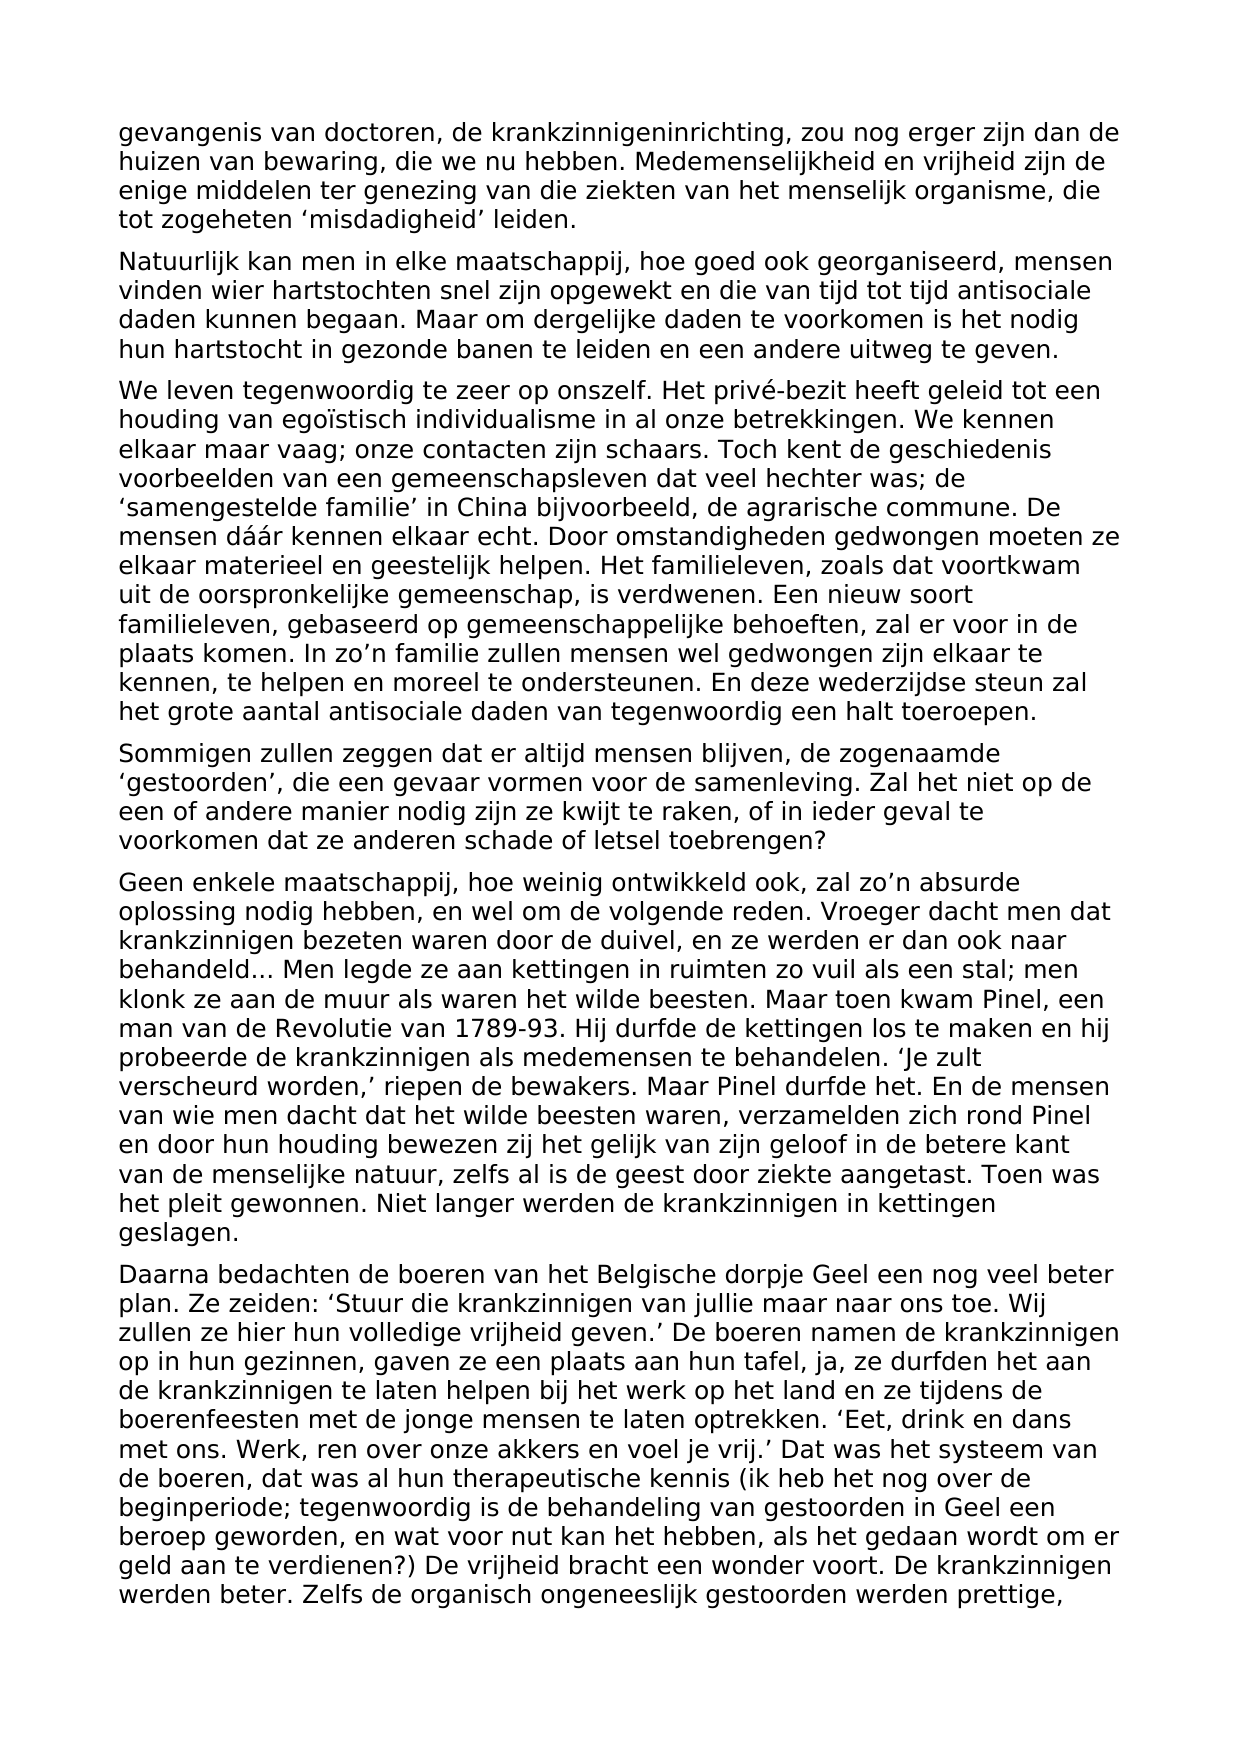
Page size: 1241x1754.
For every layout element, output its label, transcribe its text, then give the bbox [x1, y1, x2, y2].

text gevangenis van doctoren, de krankzinnigeninrichting, zou nog erger zijn dan de huizen van bewaring, die we nu hebben. Medemenselijkheid en vrijheid zijn de enige middelen ter genezing van die ziekten van het menselijk organisme, die tot zogeheten ‘misdadigheid’ leiden. [118, 118, 1122, 235]
text Geen enkele maatschappij, hoe weinig ontwikkeld ook, zal zo’n absurde oplossing nodig hebben, en wel om de volgende reden. Vroeger dacht men dat krankzinnigen bezeten waren door de duivel, en ze werden er dan ook naar behandeld... Men legde ze aan kettingen in ruimten zo vuil als een stal; men klonk ze aan de muur als waren het wilde beesten. Maar toen kwam Pinel, een man van de Revolutie van 1789-93. Hij durfde de kettingen los te maken en hij probeerde de krankzinnigen als medemensen te behandelen. ‘Je zult verscheurd worden,’ riepen de bewakers. Maar Pinel durfde het. En de mensen van wie men dacht dat het wilde beesten waren, verzamelden zich rond Pinel en door hun houding bewezen zij het gelijk van zijn geloof in de betere kant van de menselijke natuur, zelfs al is de geest door ziekte aangetast. Toen was het pleit gewonnen. Niet langer werden de krankzinnigen in kettingen geslagen. [118, 868, 1122, 1247]
text Sommigen zullen zeggen dat er altijd mensen blijven, de zogenaamde ‘gestoorden’, die een gevaar vormen voor de samenleving. Zal het niet op de een of andere manier nodig zijn ze kwijt te raken, of in ieder geval te voorkomen dat ze anderen schade of letsel toebrengen? [118, 739, 1122, 856]
text Daarna bedachten de boeren van het Belgische dorpje Geel een nog veel beter plan. Ze zeiden: ‘Stuur die krankzinnigen van jullie maar naar ons toe. Wij zullen ze hier hun volledige vrijheid geven.’ De boeren namen de krankzinnigen op in hun gezinnen, gaven ze een plaats aan hun tafel, ja, ze durfden het aan de krankzinnigen te laten helpen bij het werk op het land en ze tijdens de boerenfeesten met de jonge mensen te laten optrekken. ‘Eet, drink en dans met ons. Werk, ren over onze akkers en voel je vrij.’ Dat was het systeem van de boeren, dat was al hun therapeutische kennis (ik heb het nog over de beginperiode; tegenwoordig is de behandeling van gestoorden in Geel een beroep geworden, en wat voor nut kan het hebben, als het gedaan wordt om er geld aan te verdienen?) De vrijheid bracht een wonder voort. De krankzinnigen werden beter. Zelfs de organisch ongeneeslijk gestoorden werden prettige, [118, 1260, 1122, 1610]
text We leven tegenwoordig te zeer op onszelf. Het privé-bezit heeft geleid tot een houding van egoïstisch individualisme in al onze betrekkingen. We kennen elkaar maar vaag; onze contacten zijn schaars. Toch kent de geschiedenis voorbeelden van een gemeenschapsleven dat veel hechter was; de ‘samengestelde familie’ in China bijvoorbeeld, de agrarische commune. De mensen dáár kennen elkaar echt. Door omstandigheden gedwongen moeten ze elkaar materieel en geestelijk helpen. Het familieleven, zoals dat voortkwam uit de oorspronkelijke gemeenschap, is verdwenen. Een nieuw soort familieleven, gebaseerd op gemeenschappelijke behoeften, zal er voor in de plaats komen. In zo’n familie zullen mensen wel gedwongen zijn elkaar te kennen, te helpen en moreel te ondersteunen. En deze wederzijdse steun zal het grote aantal antisociale daden van tegenwoordig een halt toeroepen. [118, 376, 1122, 726]
text Natuurlijk kan men in elke maatschappij, hoe goed ook georganiseerd, mensen vinden wier hartstochten snel zijn opgewekt en die van tijd tot tijd antisociale daden kunnen begaan. Maar om dergelijke daden te voorkomen is het nodig hun hartstocht in gezonde banen te leiden en een andere uitweg te geven. [118, 247, 1122, 364]
